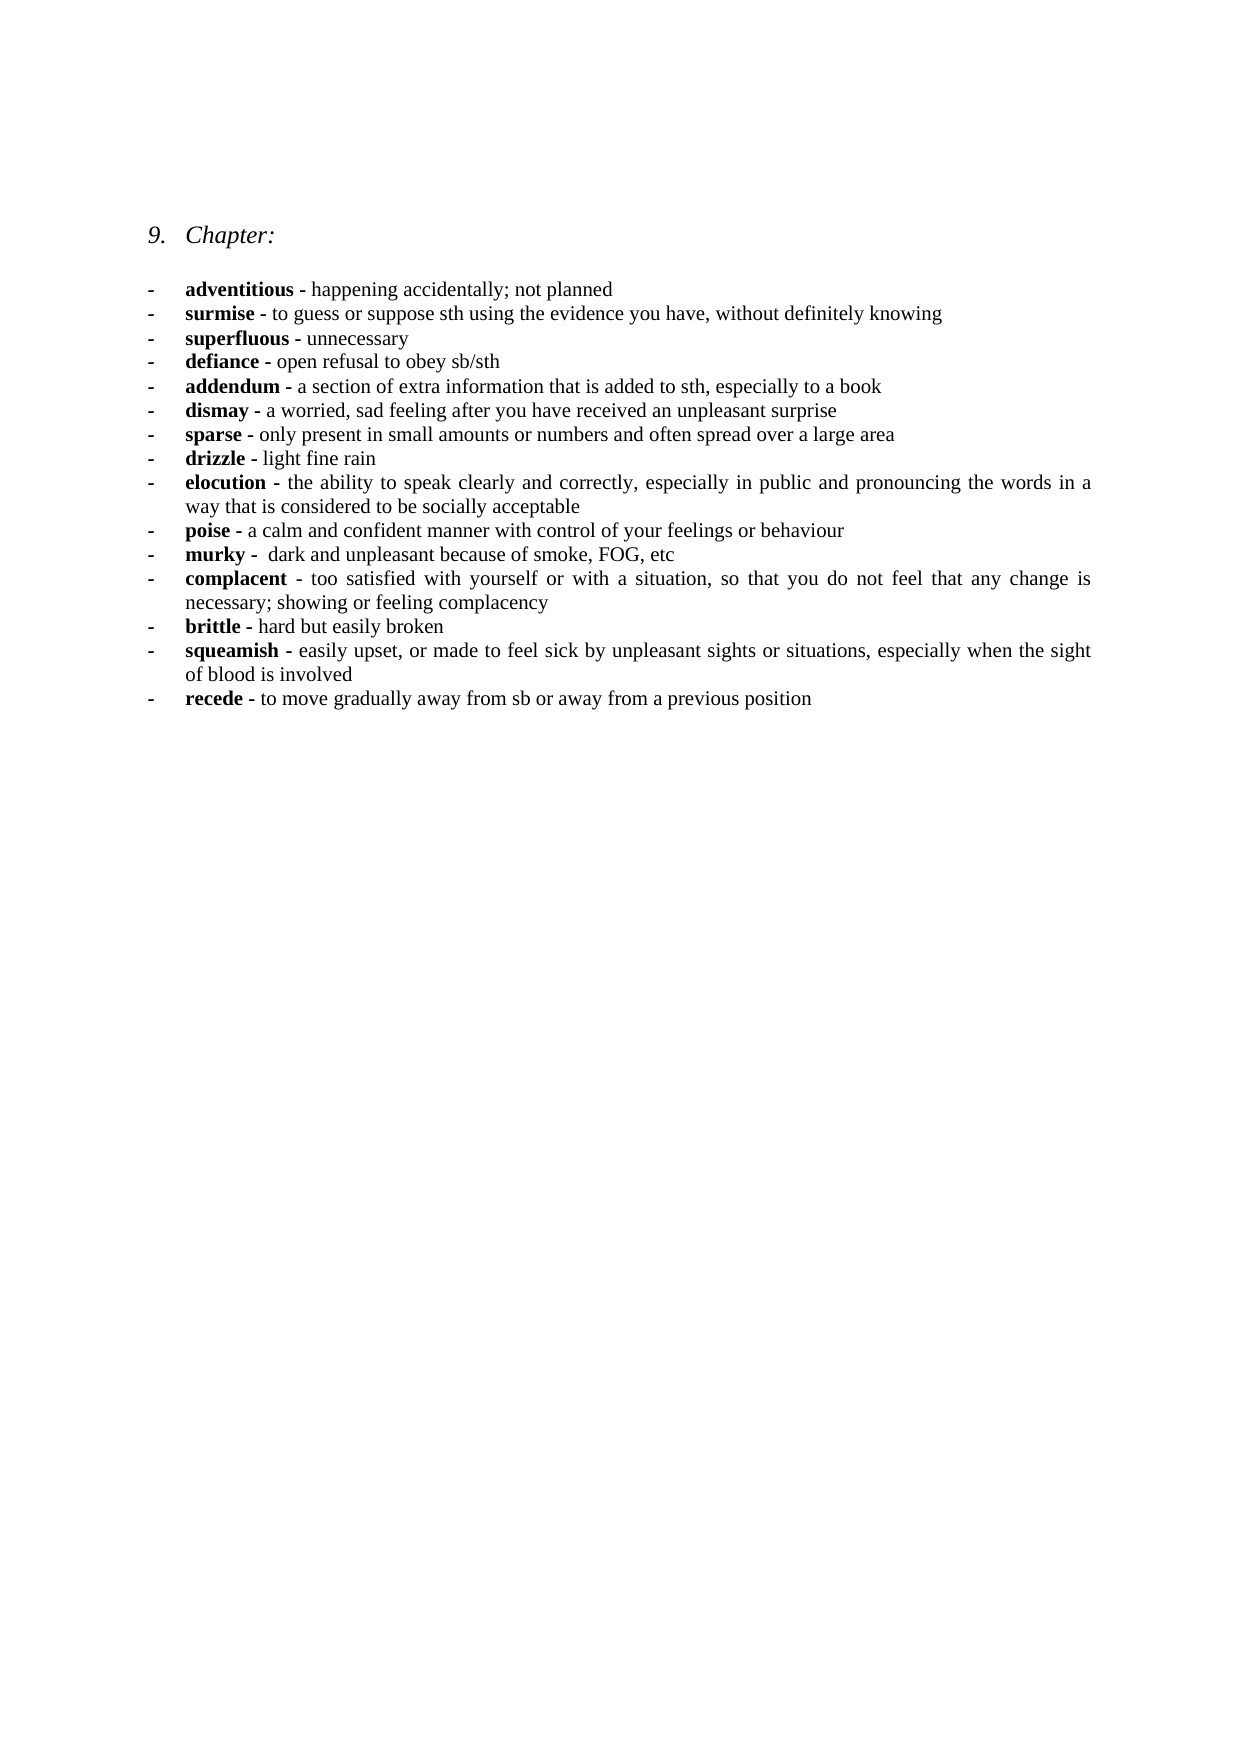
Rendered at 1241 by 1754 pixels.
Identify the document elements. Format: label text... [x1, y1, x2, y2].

list superfluous - unnecessary [148, 325, 1093, 349]
list adventitious - happening accidentally; not planned [148, 277, 1093, 301]
list murky - dark and unpleasant because of smoke, FOG, etc [148, 542, 1093, 566]
list recede - to move gradually away from sb or away from a previous position [148, 686, 1093, 710]
list brittle - hard but easily broken [148, 614, 1093, 638]
list surmise - to guess or suppose sth using the evidence you have, without definitely knowing [148, 301, 1093, 325]
list sparse - only present in small amounts or numbers and often spread over a large area [148, 422, 1093, 446]
list elocution - the ability to speak clearly and correctly, especially in public and pronouncing the words in a way that is considered to be socially acceptable [148, 470, 1093, 518]
list dismay - a worried, sad feeling after you have received an unpleasant surprise [148, 398, 1093, 422]
list squeamish - easily upset, or made to feel sick by unpleasant sights or situations, especially when the sight of blood is involved [148, 638, 1093, 686]
list complacent - too satisfied with yourself or with a situation, so that you do not feel that any change is necessary; showing or feeling complacency [148, 566, 1093, 614]
list poise - a calm and confident manner with control of your feelings or behaviour [148, 518, 1093, 542]
list drizzle - light fine rain [148, 446, 1093, 470]
list defiance - open refusal to obey sb/sth [148, 349, 1093, 373]
list addendum - a section of extra information that is added to sth, especially to a book [148, 373, 1093, 398]
list Chapter: [148, 220, 1093, 248]
